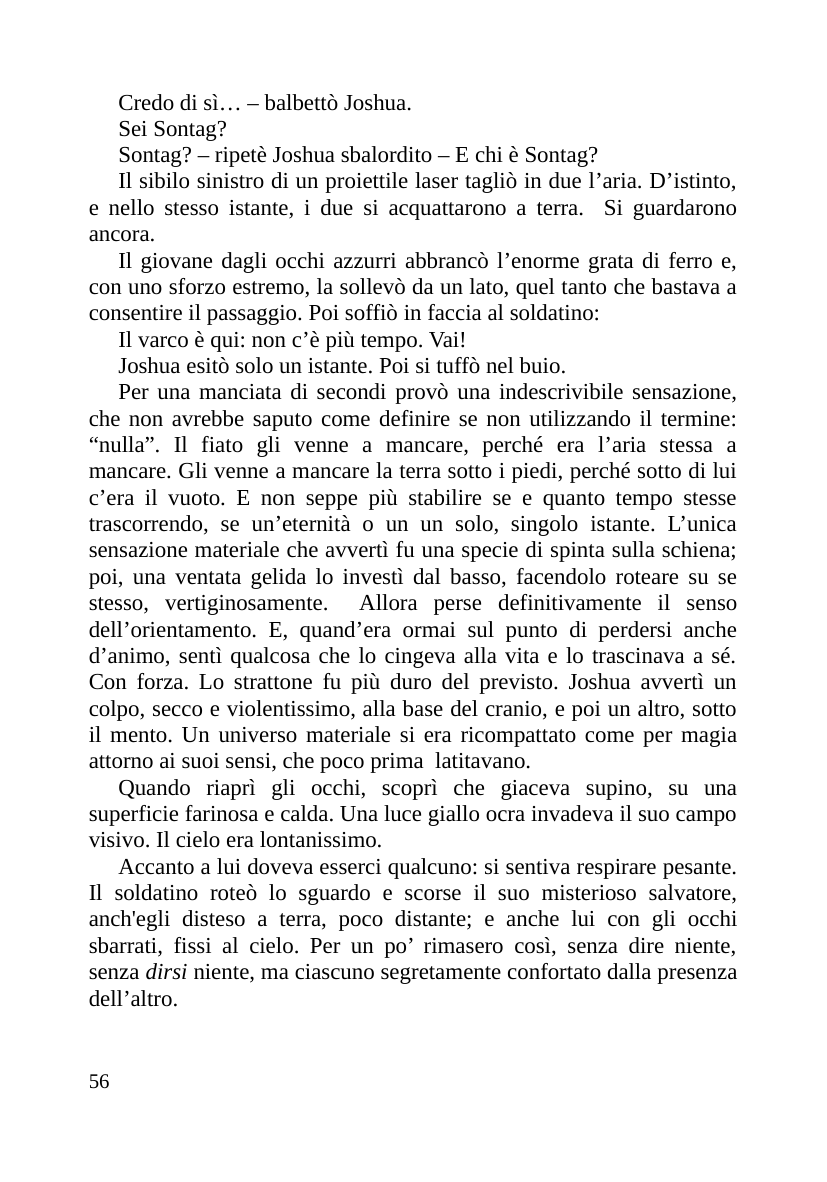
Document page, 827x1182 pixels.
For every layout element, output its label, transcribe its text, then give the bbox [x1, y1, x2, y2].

text Il varco è qui: non c’è più tempo. Vai! [88, 326, 738, 352]
text Il sibilo sinistro di un proiettile laser tagliò in due l’aria. D’istinto, e nello stesso istante, i due si acquattarono a terra. Si guardarono ancora. [88, 168, 738, 247]
text Sontag? – ripetè Joshua sbalordito – E chi è Sontag? [88, 141, 738, 168]
text Quando riaprì gli occhi, scoprì che giaceva supino, su una superficie farinosa e calda. Una luce giallo ocra invadeva il suo campo visivo. Il cielo era lontanissimo. [88, 774, 738, 853]
text Il giovane dagli occhi azzurri abbrancò l’enorme grata di ferro e, con uno sforzo estremo, la sollevò da un lato, quel tanto che bastava a consentire il passaggio. Poi soffiò in faccia al soldatino: [88, 247, 738, 326]
text Per una manciata di secondi provò una indescrivibile sensazione, che non avrebbe saputo come definire se non utilizzando il termine: “nulla”. Il fiato gli venne a mancare, perché era l’aria stessa a mancare. Gli venne a mancare la terra sotto i piedi, perché sotto di lui c’era il vuoto. E non seppe più stabilire se e quanto tempo stesse trascorrendo, se un’eternità o un un solo, singolo istante. L’unica sensazione materiale che avvertì fu una specie di spinta sulla schiena; poi, una ventata gelida lo investì dal basso, facendolo roteare su se stesso, vertiginosamente. Allora perse definitivamente il senso dell’orientamento. E, quand’era ormai sul punto di perdersi anche d’animo, sentì qualcosa che lo cingeva alla vita e lo trascinava a sé. Con forza. Lo strattone fu più duro del previsto. Joshua avvertì un colpo, secco e violentissimo, alla base del cranio, e poi un altro, sotto il mento. Un universo materiale si era ricompattato come per magia attorno ai suoi sensi, che poco prima latitavano. [88, 378, 738, 774]
text Sei Sontag? [88, 115, 738, 141]
text Accanto a lui doveva esserci qualcuno: si sentiva respirare pesante. Il soldatino roteò lo sguardo e scorse il suo misterioso salvatore, anch'egli disteso a terra, poco distante; e anche lui con gli occhi sbarrati, fissi al cielo. Per un po’ rimasero così, senza dire niente, senza dirsi niente, ma ciascuno segretamente confortato dalla presenza dell’altro. [88, 853, 738, 1011]
text Credo di sì… – balbettò Joshua. [88, 88, 738, 115]
text Joshua esitò solo un istante. Poi si tuffò nel buio. [88, 352, 738, 378]
